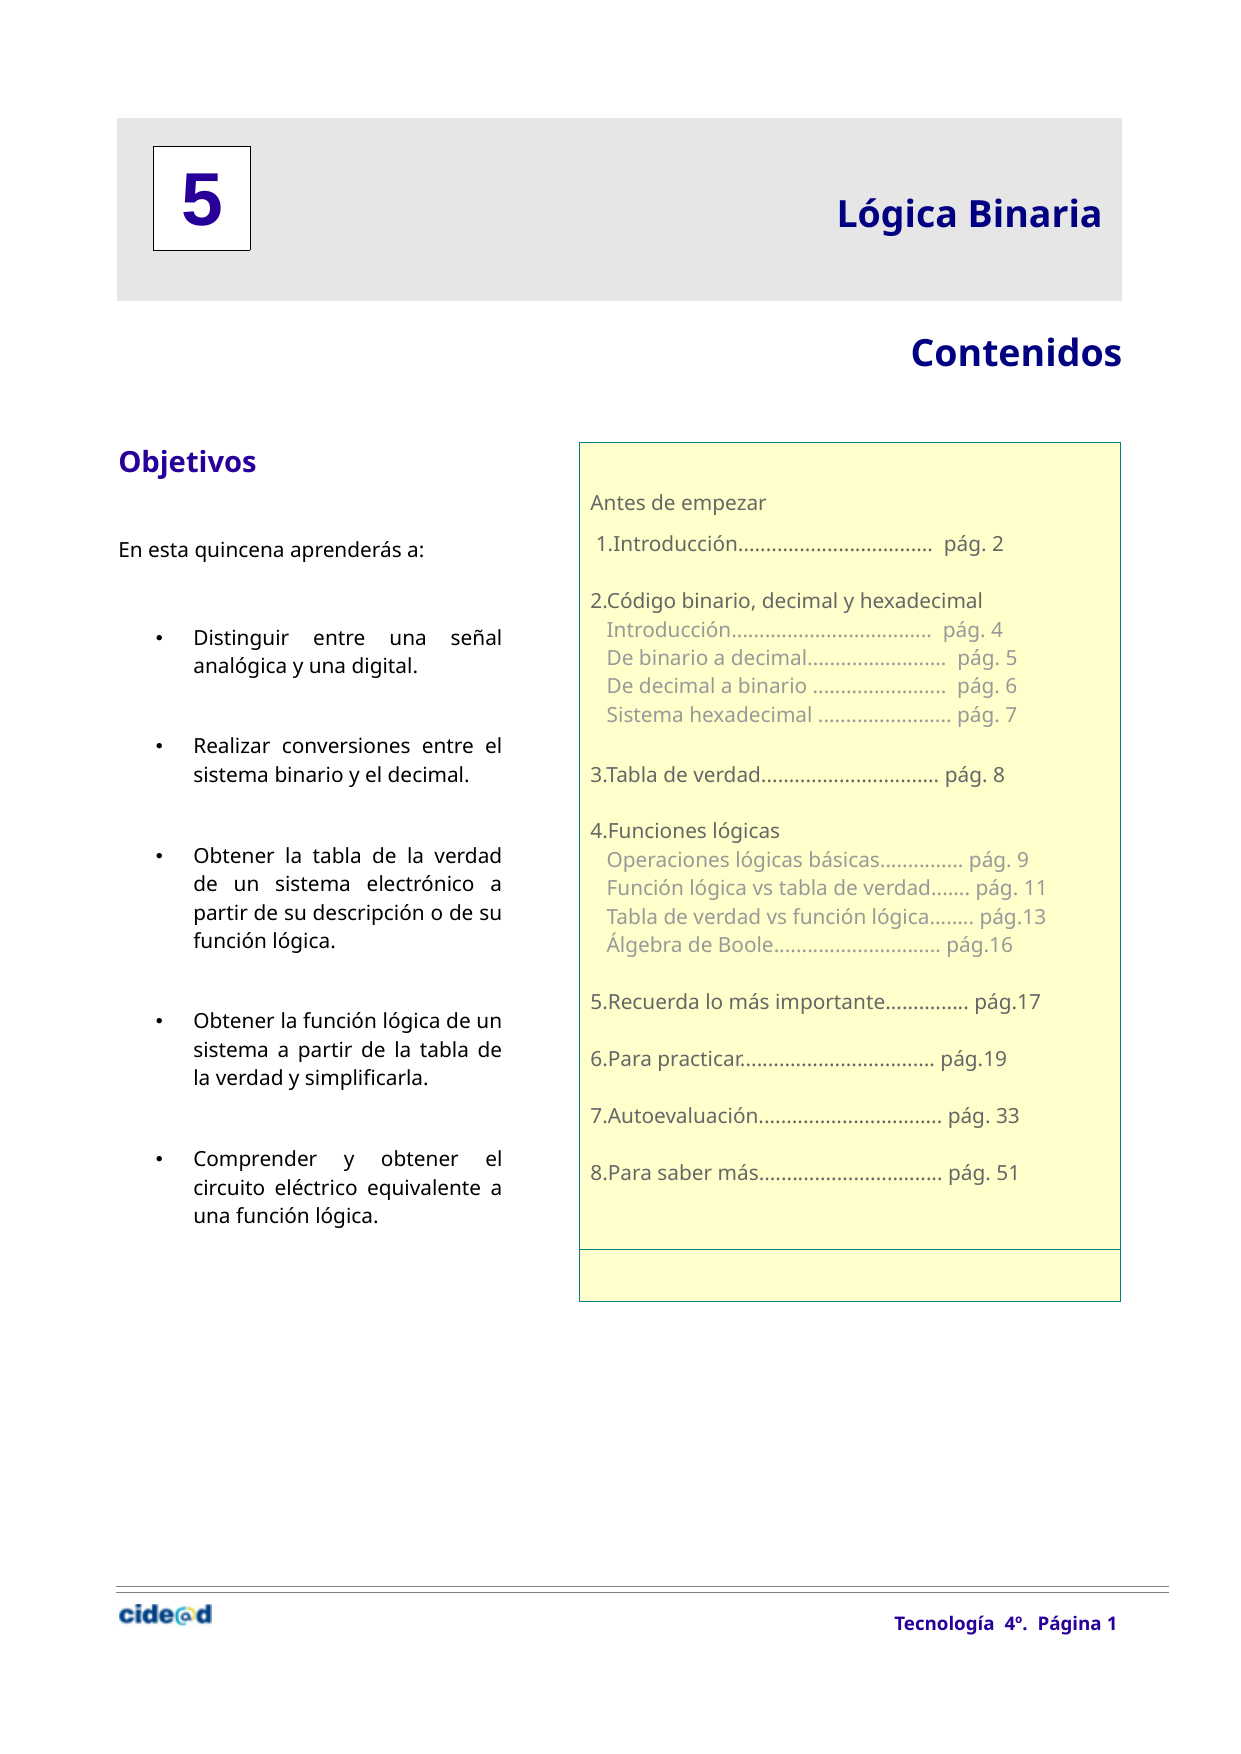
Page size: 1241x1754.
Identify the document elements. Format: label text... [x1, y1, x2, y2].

table_header [579, 442, 1122, 1344]
title Contenidos [118, 326, 1122, 377]
table_header [503, 442, 579, 1344]
picture [118, 1604, 212, 1627]
table_header Objetivos En esta quincena aprenderás a: Distinguir entre una señal analógica y una digital. Realizar conversiones entre el sistema binario y el decimal. Obtener la tabla de la verdad de un sistema electrónico a partir de su descripción o de su función lógica. Obtener la función lógica de un sistema a partir de la tabla de la verdad y simplificarla. Comprender y obtener el circuito eléctrico equivalente a una función lógica. [118, 442, 502, 1344]
table_cell [580, 1250, 1120, 1301]
table_header Antes de empezar 1.Introducción................................... pág. 2 2.Código binario, decimal y hexadecimal Introducción.................................... pág. 4 De binario a decimal......................... pág. 5 De decimal a binario ........................ pág. 6 Sistema hexadecimal ........................ pág. 7 3.Tabla de verdad................................ pág. 8 4.Funciones lógicas Operaciones lógicas básicas............... pág. 9 Función lógica vs tabla de verdad....... pág. 11 Tabla de verdad vs función lógica........ pág.13 Álgebra de Boole.............................. pág.16 5.Recuerda lo más importante............... pág.17 6.Para practicar................................... pág.19 7.Autoevaluación................................. pág. 33 8.Para saber más................................. pág. 51 [580, 443, 1120, 1249]
